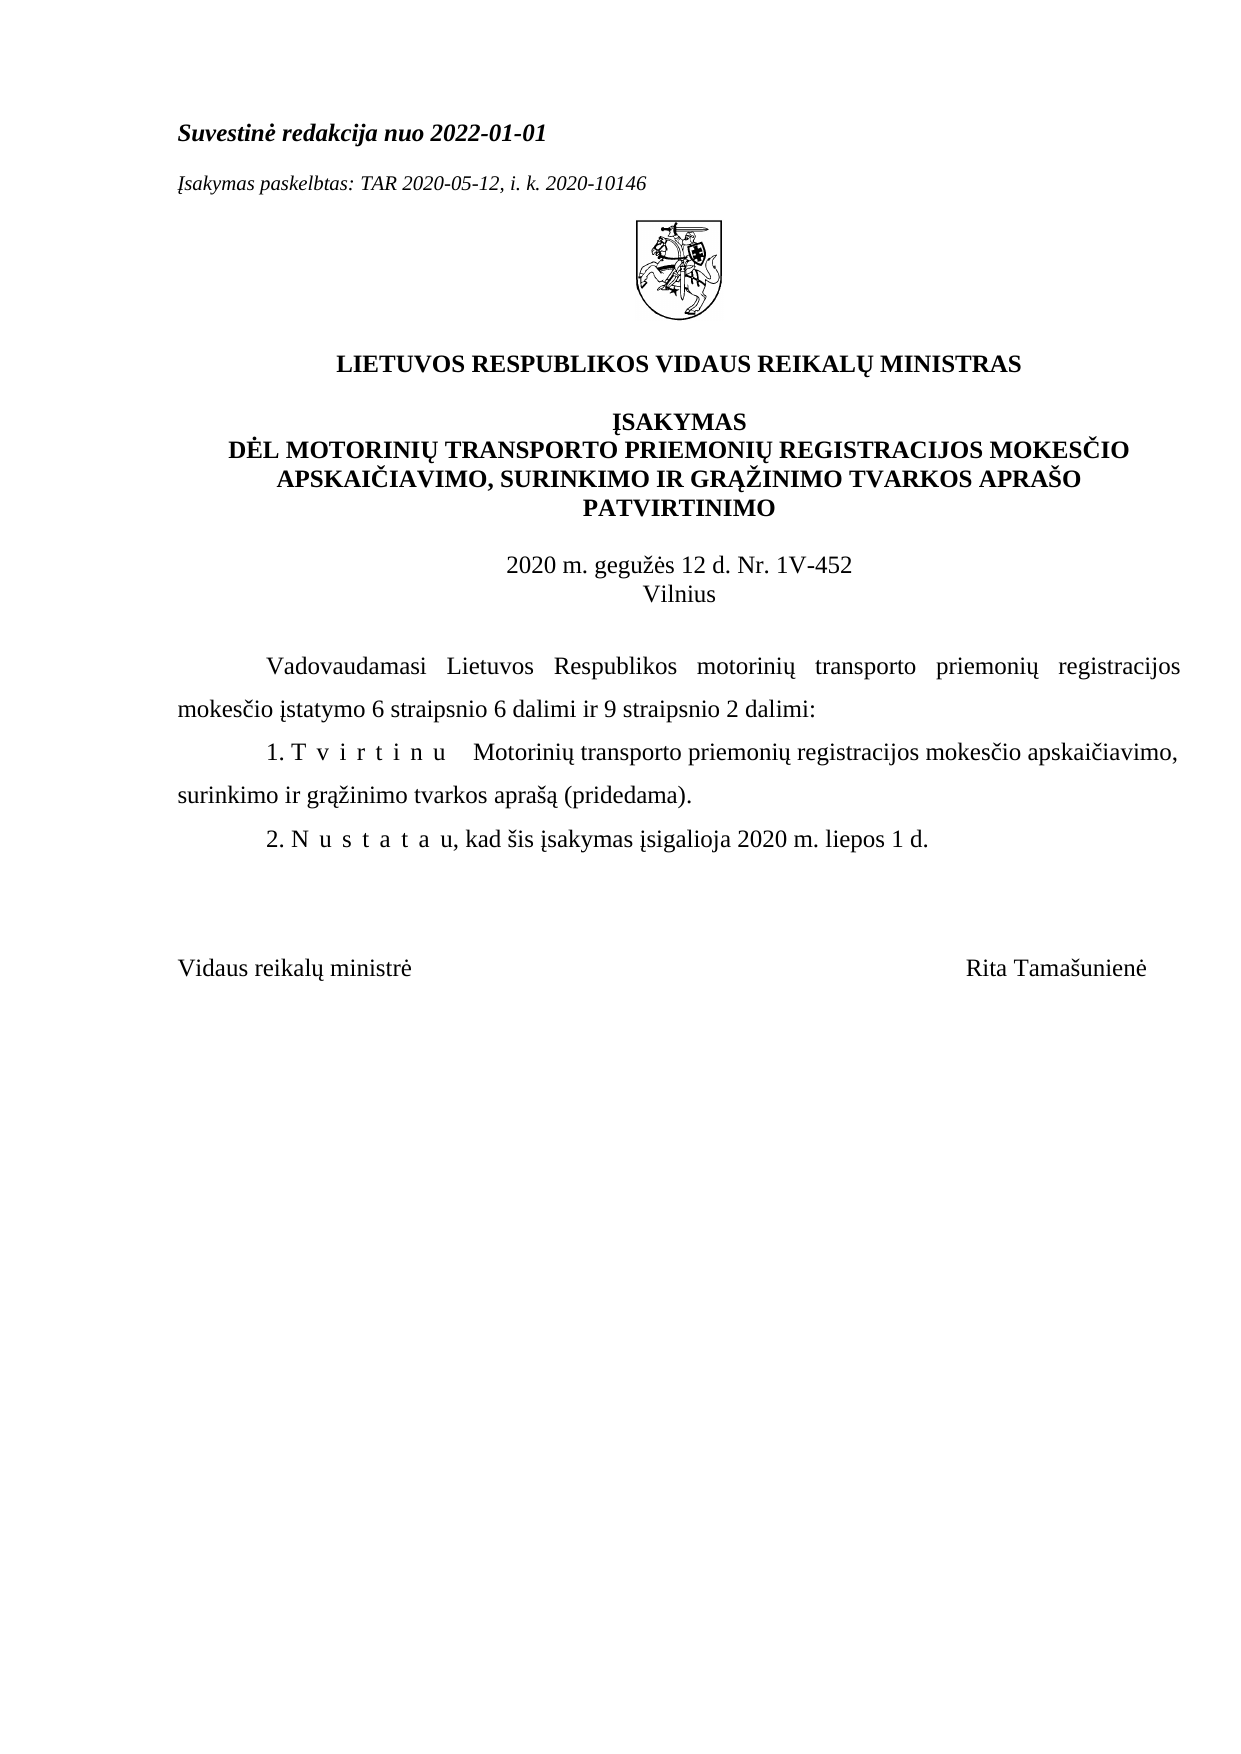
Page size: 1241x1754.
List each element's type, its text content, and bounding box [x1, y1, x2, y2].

text Vilnius [177, 579, 1181, 608]
text 2020 m. gegužės 12 d. Nr. 1V-452 [177, 551, 1181, 579]
text Vadovaudamasi Lietuvos Respublikos motorinių transporto priemonių registracijos mokesčio įstatymo 6 straipsnio 6 dalimi ir 9 straipsnio 2 dalimi: [177, 651, 1181, 723]
text Įsakymas paskelbtas: TAR 2020-05-12, i. k. 2020-10146 [177, 171, 1181, 195]
text 2. Nustatau, kad šis įsakymas įsigalioja 2020 m. liepos 1 d. [177, 824, 1181, 852]
text ĮSAKYMAS [177, 407, 1181, 436]
text LIETUVOS RESPUBLIKOS VIDAUS REIKALŲ MINISTRAS [177, 349, 1181, 378]
text Suvestinė redakcija nuo 2022-01-01 [177, 118, 1181, 147]
text 1. Tvirtinu Motorinių transporto priemonių registracijos mokesčio apskaičiavimo, surinkimo ir grąžinimo tvarkos aprašą (pridedama). [177, 737, 1181, 809]
text Vidaus reikalų ministrė Rita Tamašunienė [177, 953, 1181, 982]
text DĖL MOTORINIŲ TRANSPORTO PRIEMONIŲ REGISTRACIJOS MOKESČIO APSKAIČIAVIMO, SURINKIMO IR GRĄŽINIMO tvarkos aprašo PATVIRTINIMO [177, 436, 1181, 522]
